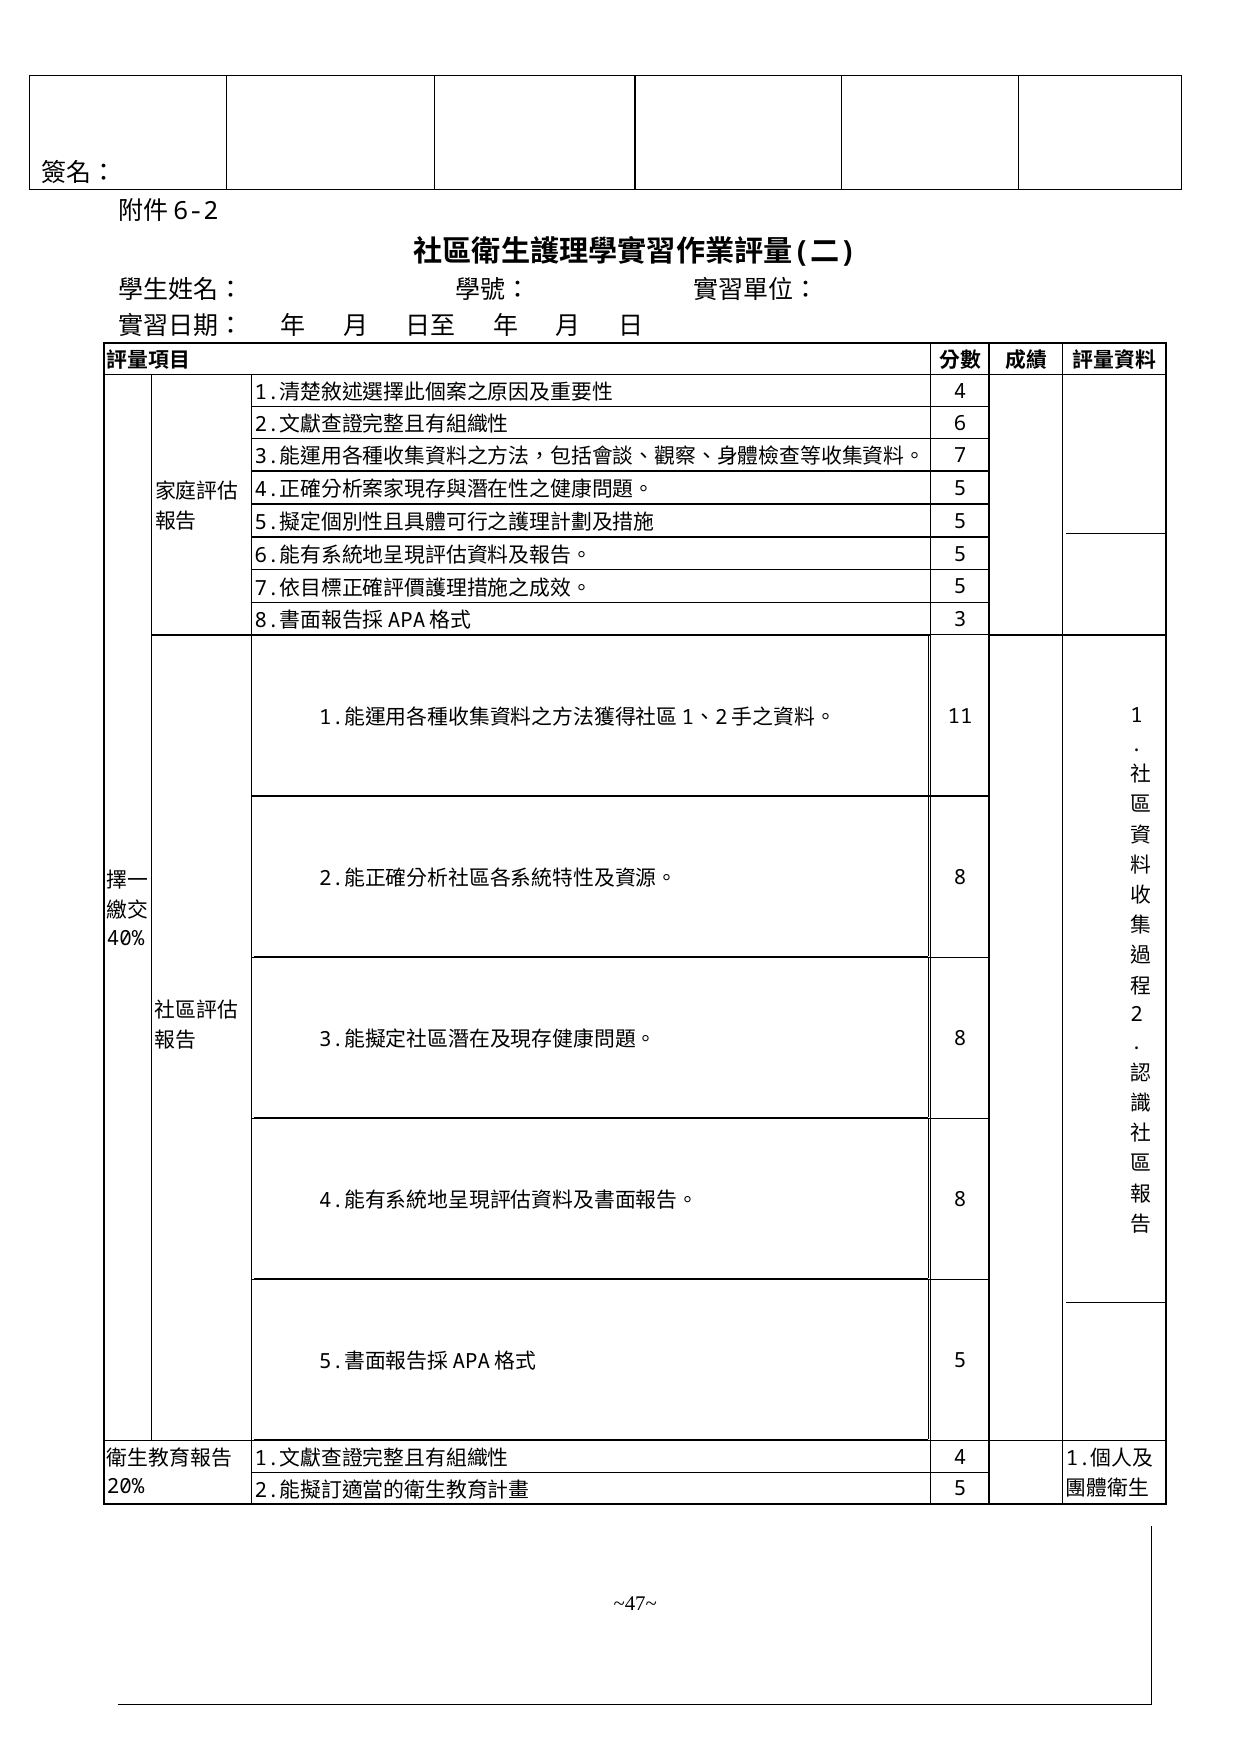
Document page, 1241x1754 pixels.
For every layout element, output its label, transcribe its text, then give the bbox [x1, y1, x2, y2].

table_cell 8 [931, 958, 988, 1117]
table_cell 5 [931, 505, 988, 536]
table_cell [990, 1441, 1062, 1503]
table_cell [990, 636, 1062, 1439]
table_cell 8 [931, 797, 988, 956]
table_cell 4 [931, 1441, 988, 1471]
table_cell 5.擬定個別性且具體可行之護理計劃及措施 [252, 505, 930, 536]
text 社區衛生護理學實習作業評量(二) [118, 227, 1152, 269]
table_cell 1.社區資料收集過程 2.認識社區報告 [1063, 636, 1165, 1439]
table_cell 3.能運用各種收集資料之方法，包括會談、觀察、身體檢查等收集資料。 [252, 439, 930, 470]
table_cell 1.個人及團體衛生 [1063, 1441, 1165, 1503]
table_cell 5 [931, 472, 988, 503]
table_cell 2.文獻查證完整且有組織性 [252, 407, 930, 437]
table_cell [1019, 76, 1181, 188]
table_cell [990, 375, 1062, 634]
table_cell 1.清楚敘述選擇此個案之原因及重要性 [252, 375, 930, 406]
table_cell 社區評估報告 [152, 636, 251, 1439]
table_cell 8 [931, 1119, 988, 1278]
table_cell 8.書面報告採APA格式 [252, 603, 930, 634]
table_header 成績 [990, 344, 1062, 374]
table_cell 5.書面報告採APA格式 [252, 1280, 928, 1439]
table_cell [435, 76, 634, 188]
table_cell 4 [931, 375, 988, 406]
table_cell 5 [931, 570, 988, 602]
table_cell 7 [931, 439, 988, 470]
table_header 評量項目 [105, 344, 930, 374]
table_cell 4.正確分析案家現存與潛在性之健康問題。 [252, 472, 930, 503]
table_cell 5 [931, 538, 988, 569]
table_cell [636, 76, 841, 188]
table_cell [842, 76, 1018, 188]
table_cell 2.能擬訂適當的衛生教育計畫 [252, 1473, 930, 1503]
table_cell 簽名： [30, 76, 226, 188]
table_cell 4.能有系統地呈現評估資料及書面報告。 [252, 1119, 928, 1278]
text 附件6-2 [118, 190, 1152, 227]
table_cell 5 [931, 1280, 988, 1439]
table_cell 3 [931, 603, 988, 634]
table_cell 1.能運用各種收集資料之方法獲得社區1、2手之資料。 [252, 636, 928, 795]
table_cell [1063, 375, 1165, 634]
table_cell 5 [931, 1473, 988, 1503]
table_cell 11 [931, 635, 988, 795]
text 學生姓名： 學號： 實習單位： [118, 269, 1152, 306]
table_cell 6.能有系統地呈現評估資料及報告。 [252, 538, 930, 569]
table_cell 家庭評估報告 [152, 375, 251, 634]
table_cell 衛生教育報告20% [105, 1441, 251, 1503]
table_cell 擇一繳交40% [105, 375, 151, 1439]
table_header 評量資料 [1063, 344, 1165, 374]
table_header 分數 [931, 344, 988, 374]
table_cell 7.依目標正確評價護理措施之成效。 [252, 570, 930, 602]
text 實習日期： 年 月 日至 年 月 日 [118, 306, 1152, 342]
table_cell [227, 76, 434, 188]
table_cell 2.能正確分析社區各系統特性及資源。 [252, 797, 928, 956]
table_cell 1.文獻查證完整且有組織性 [252, 1441, 930, 1471]
table_cell 3.能擬定社區潛在及現存健康問題。 [252, 958, 928, 1117]
table_cell 6 [931, 407, 988, 437]
